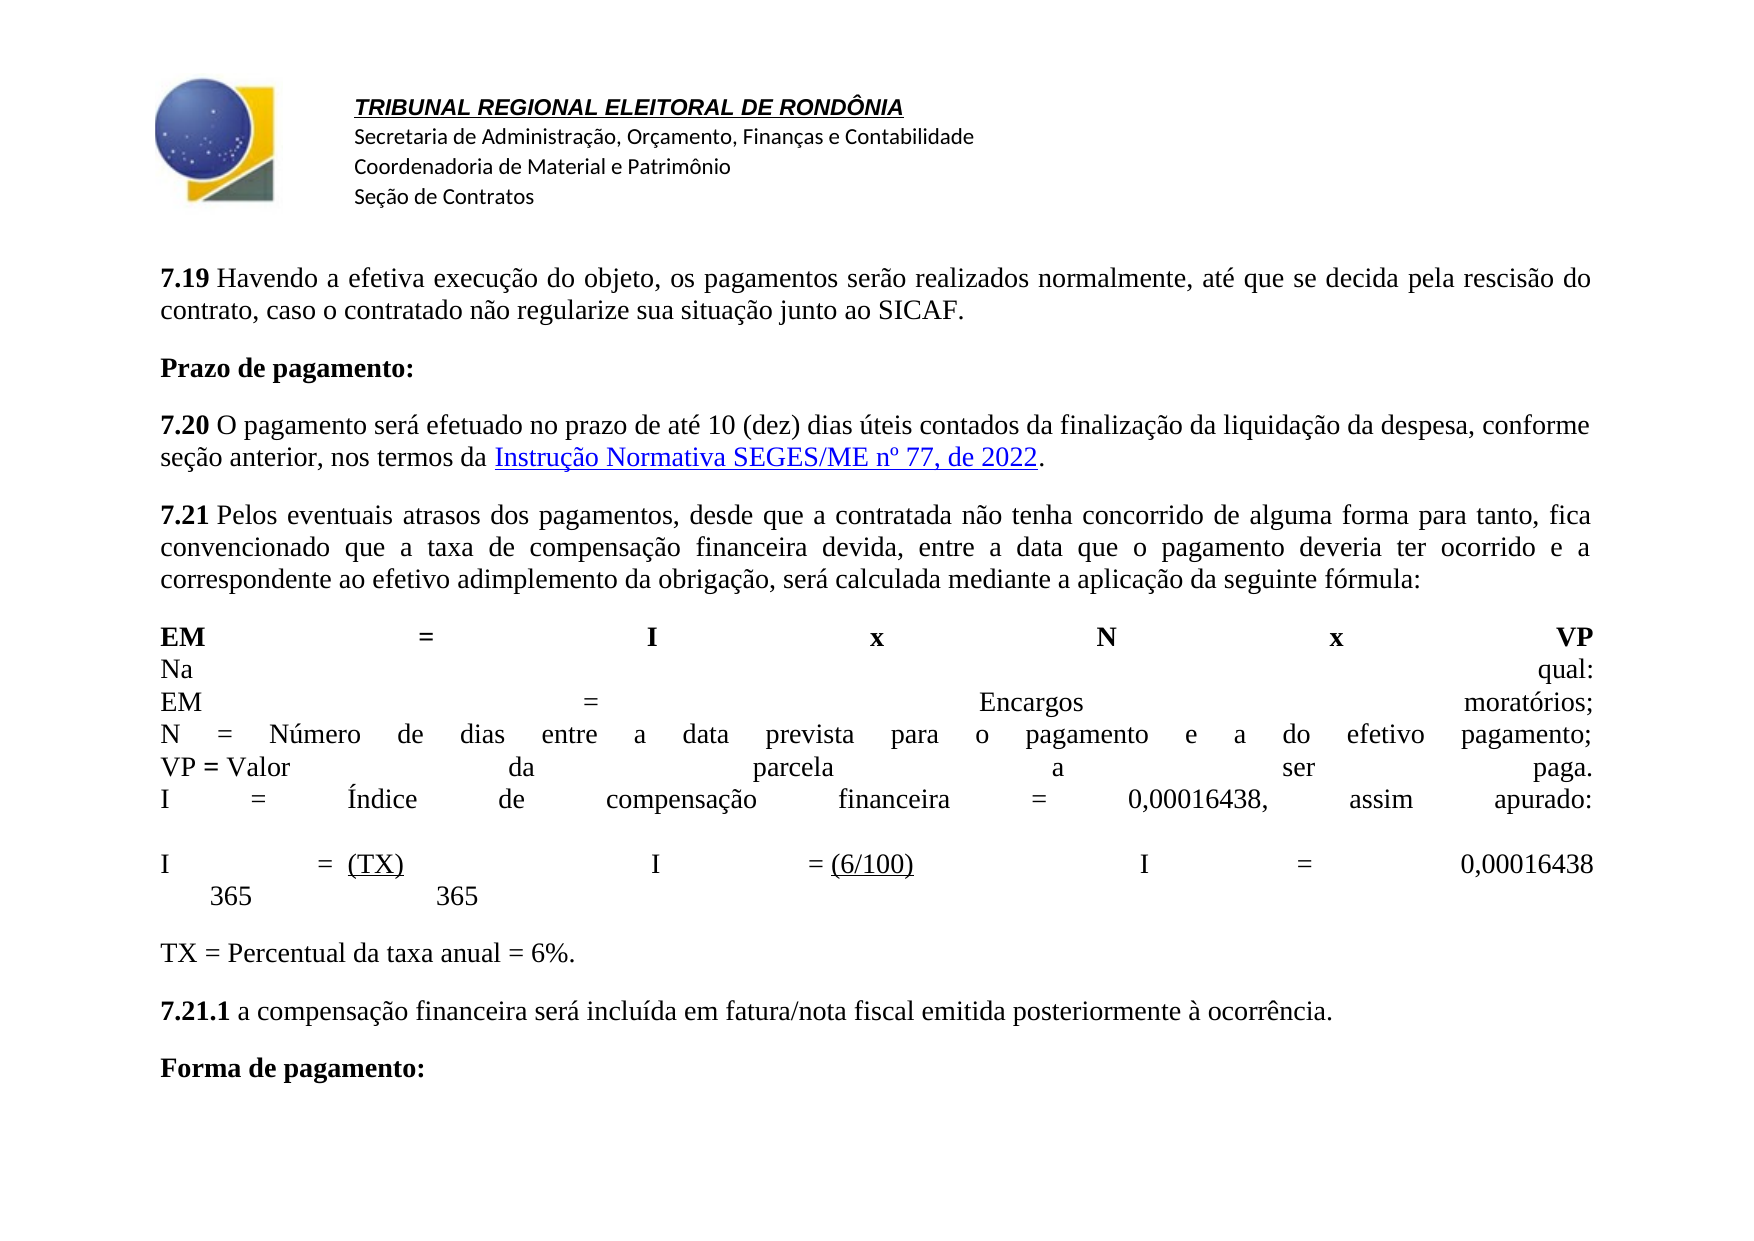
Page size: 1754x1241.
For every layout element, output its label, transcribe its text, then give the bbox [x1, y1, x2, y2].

text 7.20 O pagamento será efetuado no prazo de até 10 (dez) dias úteis contados da finalização da liquidação da despesa, conforme seção anterior, nos termos da Instrução Normativa SEGES/ME nº 77, de 2022. [160, 408, 1594, 473]
text 7.19 Havendo a efetiva execução do objeto, os pagamentos serão realizados normalmente, até que se decida pela rescisão do contrato, caso o contratado não regularize sua situação junto ao SICAF. [160, 261, 1594, 326]
text 7.21 Pelos eventuais atrasos dos pagamentos, desde que a contratada não tenha concorrido de alguma forma para tanto, fica convencionado que a taxa de compensação financeira devida, entre a data que o pagamento deveria ter ocorrido e a correspondente ao efetivo adimplemento da obrigação, será calculada mediante a aplicação da seguinte fórmula: [160, 498, 1594, 595]
text Prazo de pagamento: [160, 351, 1594, 383]
text Forma de pagamento: [160, 1051, 1594, 1084]
text EM = I x N x VP Na qual: EM = Encargos moratórios; N = Número de dias entre a data prevista para o pagamento e a do efetivo pagamento; VP = Valor da parcela a ser paga. I = Índice de compensação financeira = 0,00016438, assim apurado: I = (TX) I = (6/100) I = 0,00016438 365 365 [160, 620, 1594, 912]
text 7.21.1 a compensação financeira será incluída em fatura/nota fiscal emitida posteriormente à ocorrência. [160, 994, 1594, 1026]
text TX = Percentual da taxa anual = 6%. [160, 937, 1594, 969]
